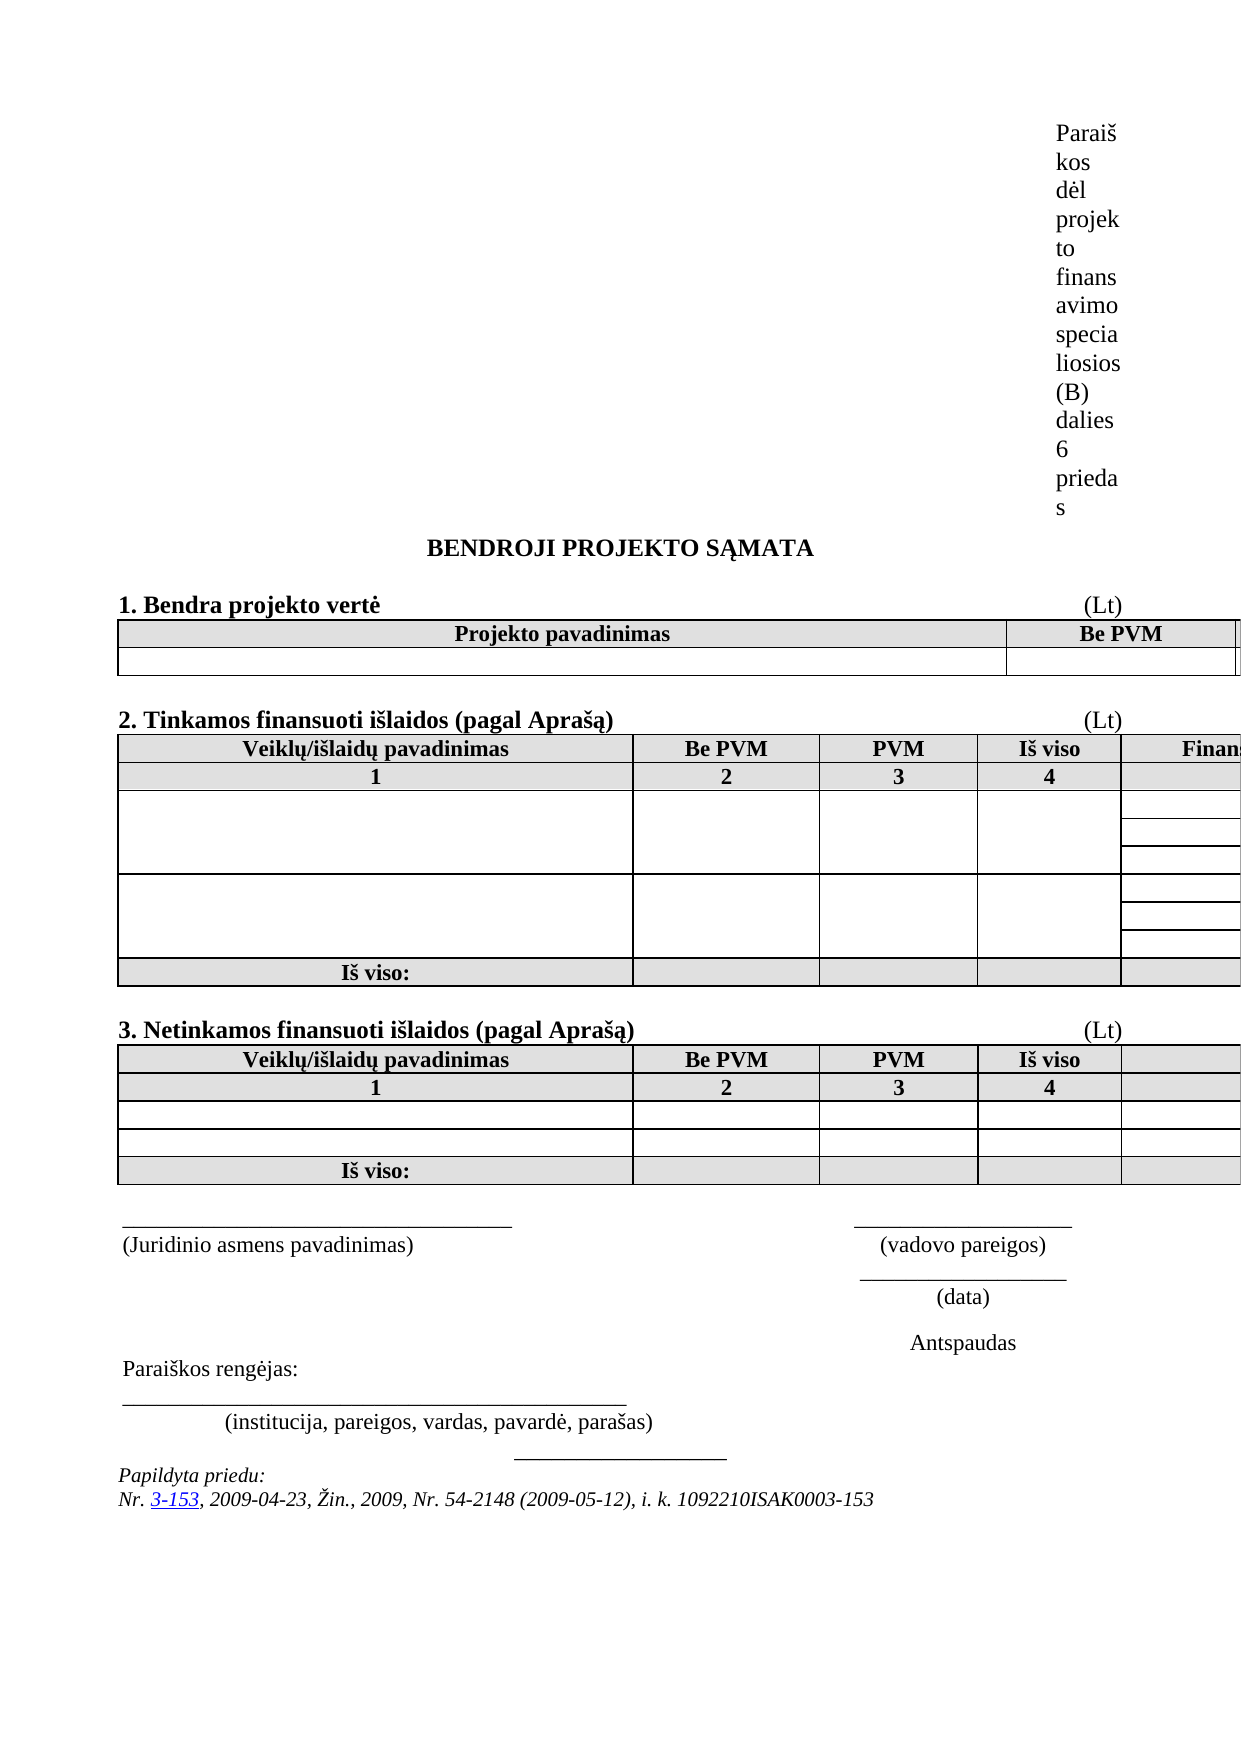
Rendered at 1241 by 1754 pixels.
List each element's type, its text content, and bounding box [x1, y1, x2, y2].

table_cell [119, 1130, 632, 1156]
table_header PVM [1236, 621, 1240, 647]
table_header Be PVM [634, 735, 819, 762]
text Nr. 3-153, 2009-04-23, Žin., 2009, Nr. 54-2148 (2009-05-12), i. k. 1092210ISAK0003-153 [118, 1487, 1122, 1511]
table_header Iš viso [978, 735, 1120, 762]
table_header Be PVM [1007, 621, 1235, 647]
table_cell [978, 959, 1120, 985]
table_cell [1122, 1102, 1240, 1128]
text _________________ [118, 1434, 1122, 1463]
table_header PVM [820, 1046, 977, 1072]
table_header __________________________________ (Juridinio asmens pavadinimas) [118, 1204, 760, 1355]
table_cell [820, 1102, 977, 1128]
text 1. Bendra projekto vertė (Lt) [118, 590, 1122, 619]
table_header Iš viso [979, 1046, 1121, 1072]
table_cell [1007, 648, 1235, 675]
table_cell Iš viso: [119, 959, 632, 985]
table_header PVM [820, 735, 977, 762]
table_cell [119, 875, 632, 957]
table_cell [1122, 1157, 1240, 1184]
table_cell [119, 791, 632, 873]
table_cell [1236, 648, 1240, 675]
text Paraiškos dėl projekto finansavimo specialiosios (B) dalies [1056, 118, 1122, 434]
table_cell [978, 791, 1120, 873]
table_cell [1122, 875, 1240, 901]
text 6 priedas [1056, 434, 1122, 521]
table_cell Pareiškėjo parašas ______________ [1166, 1355, 1241, 1434]
table_cell [119, 648, 1006, 675]
text Papildyta priedu: [118, 1463, 1122, 1487]
table_cell 1 [119, 763, 632, 789]
table_cell 4 [978, 763, 1120, 789]
table_cell [979, 1157, 1121, 1184]
table_cell [820, 875, 977, 957]
table_cell Iš viso: [119, 1157, 632, 1184]
table_cell [1122, 1130, 1240, 1156]
table_header Projekto pavadinimas [119, 621, 1006, 647]
table_cell [760, 1355, 1166, 1434]
table_cell [634, 959, 819, 985]
table_cell [1122, 959, 1240, 985]
table_cell 4 [979, 1074, 1121, 1100]
table_header _________________________ (vardas, pavardė, parašas) [1166, 1204, 1241, 1355]
table_cell [119, 1102, 632, 1128]
table_cell 3 [820, 1074, 977, 1100]
table_cell [1122, 931, 1240, 957]
table_cell [634, 791, 819, 873]
table_cell 5 [1122, 763, 1240, 789]
table_header Finansavimo šaltiniai [1122, 1046, 1240, 1072]
text 3. Netinkamos finansuoti išlaidos (pagal Aprašą) (Lt) [118, 1015, 1122, 1044]
table_cell [1122, 819, 1240, 845]
table_cell [634, 875, 819, 957]
table_cell [634, 1157, 819, 1184]
table_cell [820, 1130, 977, 1156]
table_cell 2 [634, 763, 819, 789]
table_cell [979, 1130, 1121, 1156]
table_header Veiklų/išlaidų pavadinimas [119, 1046, 632, 1072]
table_cell [1122, 903, 1240, 929]
table_header Finansavimo šaltiniai [1122, 735, 1240, 762]
table_cell 1 [119, 1074, 632, 1100]
table_header Be PVM [634, 1046, 819, 1072]
text 2. Tinkamos finansuoti išlaidos (pagal Aprašą) (Lt) [118, 705, 1122, 734]
table_cell 2 [634, 1074, 819, 1100]
table_cell [634, 1102, 819, 1128]
table_cell [1122, 791, 1240, 817]
table_cell [820, 959, 977, 985]
table_cell [1122, 847, 1240, 873]
table_cell 5 [1122, 1074, 1240, 1100]
table_header ___________________ (vadovo pareigos) __________________ (data) Antspaudas [760, 1204, 1166, 1355]
table_cell [820, 1157, 977, 1184]
table_cell Paraiškos rengėjas: ____________________________________________ (institucija, pareigos, vardas, pavardė, parašas) [118, 1355, 760, 1434]
table_header Veiklų/išlaidų pavadinimas [119, 735, 632, 762]
text BENDROJI PROJEKTO SĄMATA [118, 533, 1122, 561]
table_cell [979, 1102, 1121, 1128]
table_cell 3 [820, 763, 977, 789]
table_cell [978, 875, 1120, 957]
table_cell [820, 791, 977, 873]
table_cell [634, 1130, 819, 1156]
